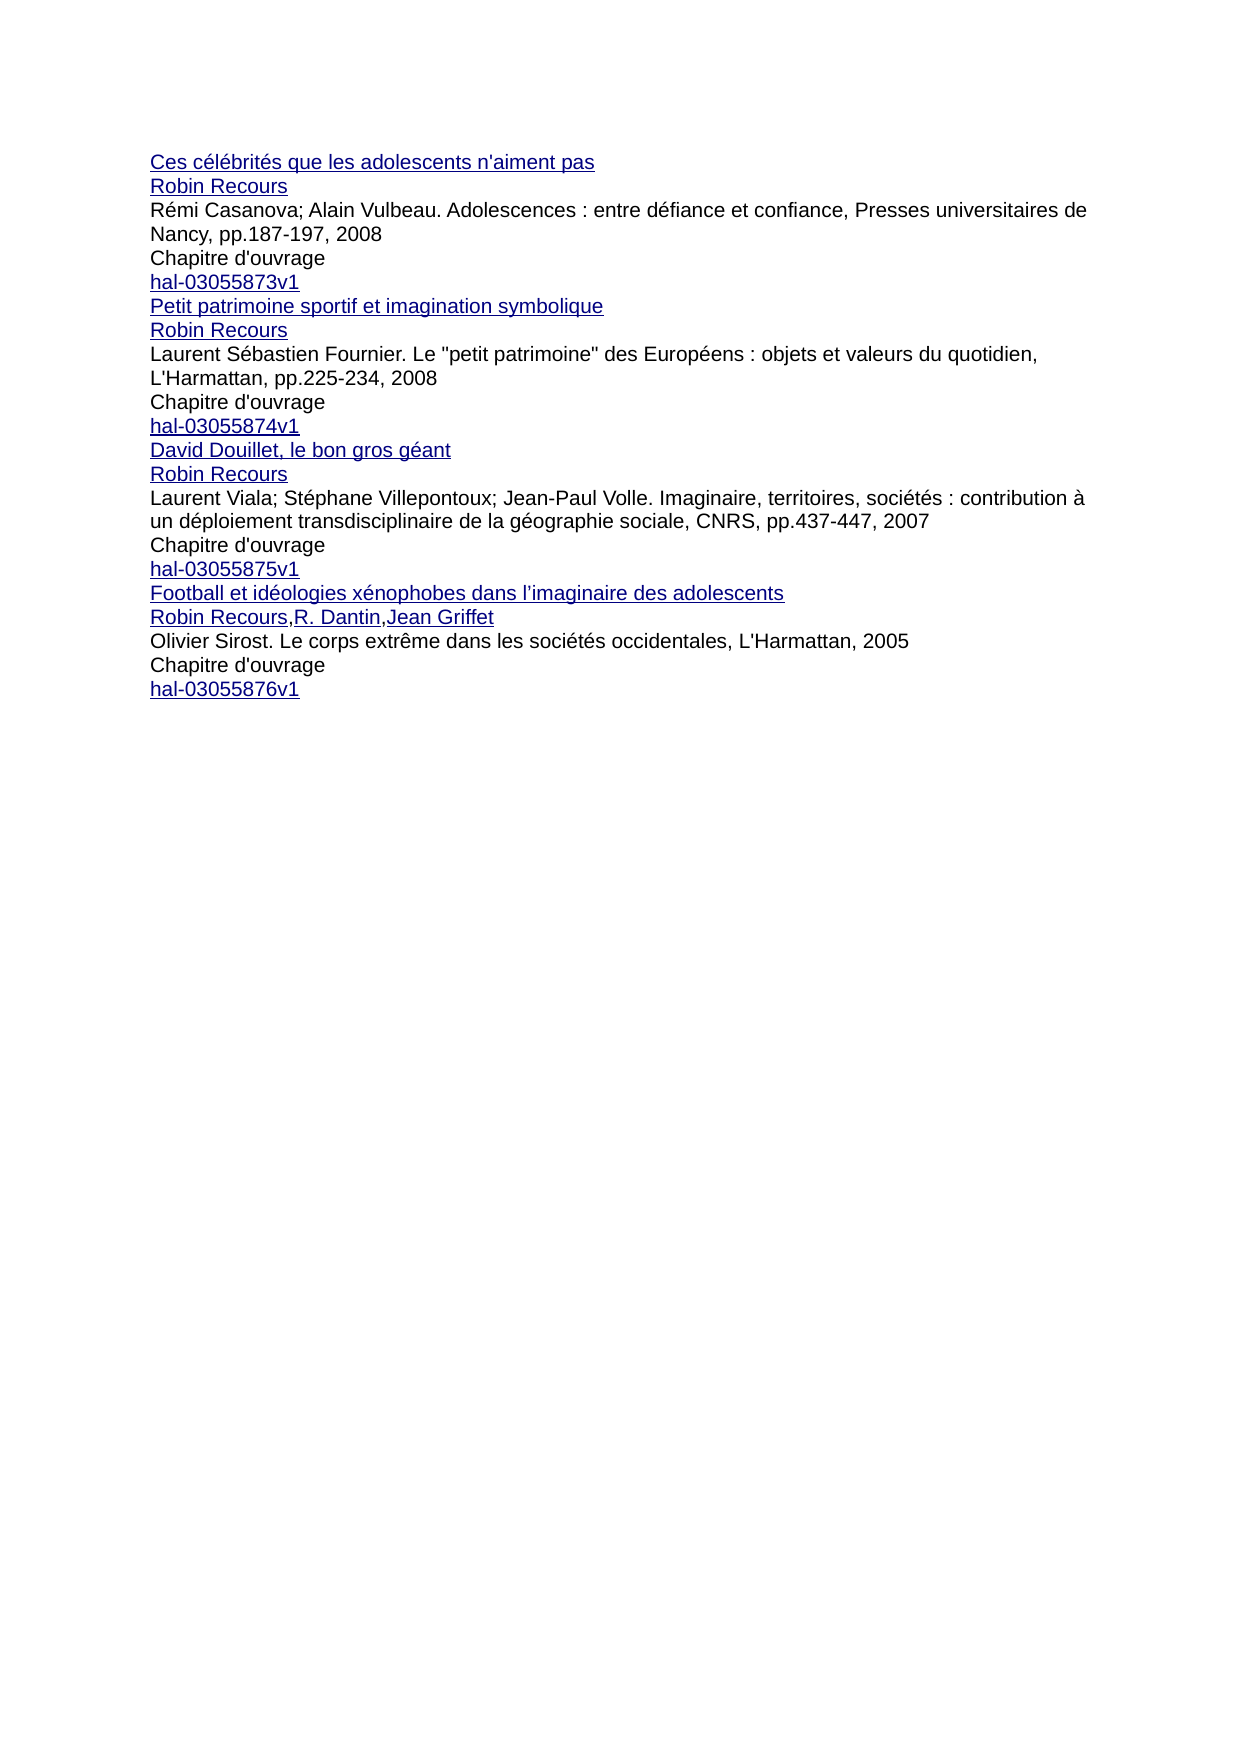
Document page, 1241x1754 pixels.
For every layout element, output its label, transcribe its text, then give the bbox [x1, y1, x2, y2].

table_cell Football et idéologies xénophobes dans l’imaginaire des adolescents Robin Recours,R. Dantin,Jean Griffet Olivier Sirost. Le corps extrême dans les sociétés occidentales, L'Harmattan, 2005 Chapitre d'ouvrage hal-03055876v1 [150, 581, 1090, 701]
table_cell Petit patrimoine sportif et imagination symbolique Robin Recours Laurent Sébastien Fournier. Le "petit patrimoine" des Européens : objets et valeurs du quotidien, L'Harmattan, pp.225-234, 2008 Chapitre d'ouvrage hal-03055874v1 [150, 294, 1090, 437]
table_header Ces célébrités que les adolescents n'aiment pas Robin Recours Rémi Casanova; Alain Vulbeau. Adolescences : entre défiance et confiance, Presses universitaires de Nancy, pp.187-197, 2008 Chapitre d'ouvrage hal-03055873v1 [150, 150, 1090, 294]
table_cell David Douillet, le bon gros géant Robin Recours Laurent Viala; Stéphane Villepontoux; Jean-Paul Volle. Imaginaire, territoires, sociétés : contribution à un déploiement transdisciplinaire de la géographie sociale, CNRS, pp.437-447, 2007 Chapitre d'ouvrage hal-03055875v1 [150, 438, 1090, 581]
